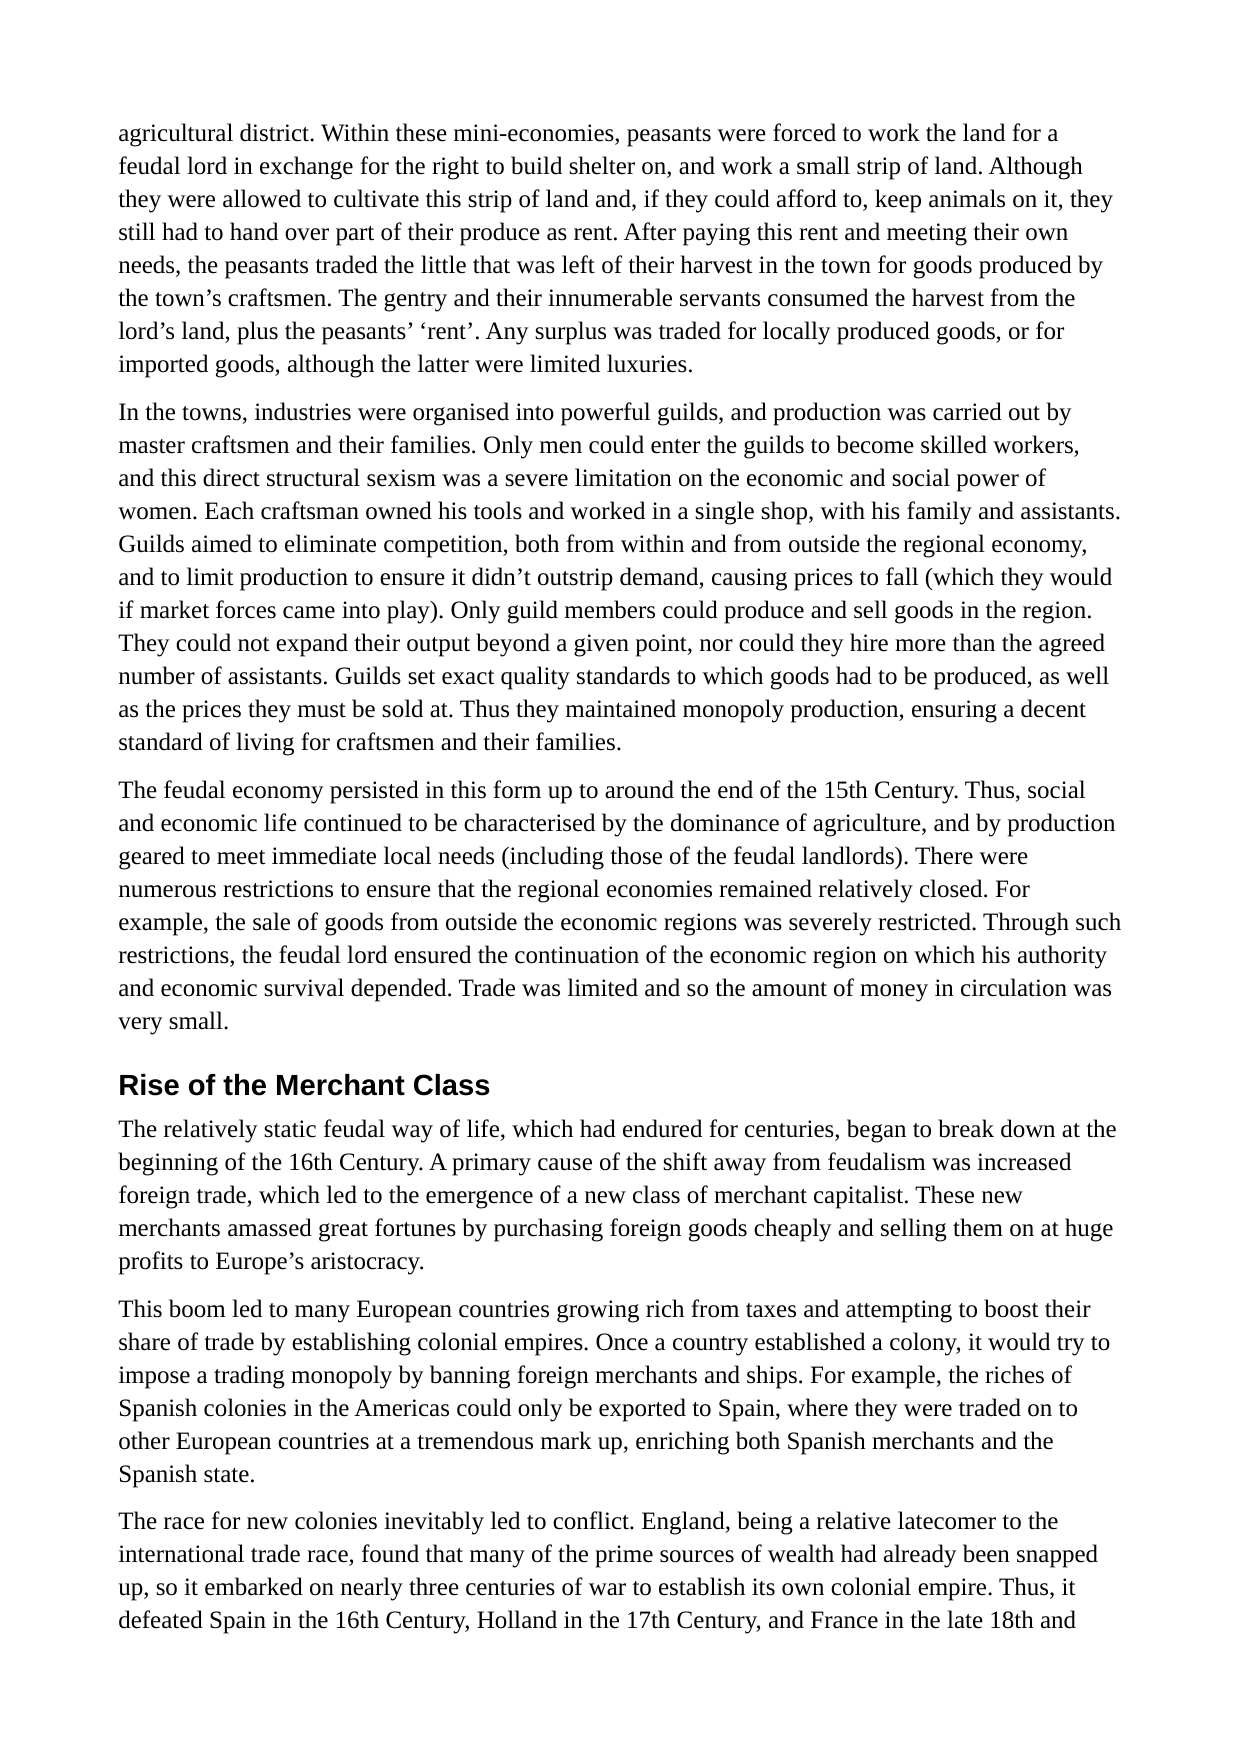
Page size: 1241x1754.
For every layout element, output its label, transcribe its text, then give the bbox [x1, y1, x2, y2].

text The feudal economy persisted in this form up to around the end of the 15th Century. Thus, social and economic life continued to be characterised by the dominance of agriculture, and by production geared to meet immediate local needs (including those of the feudal landlords). There were numerous restrictions to ensure that the regional economies remained relatively closed. For example, the sale of goods from outside the economic regions was severely restricted. Through such restrictions, the feudal lord ensured the continuation of the economic region on which his authority and economic survival depended. Trade was limited and so the amount of money in circulation was very small. [118, 775, 1122, 1034]
text In the towns, industries were organised into powerful guilds, and production was carried out by master craftsmen and their families. Only men could enter the guilds to become skilled workers, and this direct structural sexism was a severe limitation on the economic and social power of women. Each craftsman owned his tools and worked in a single shop, with his family and assistants. Guilds aimed to eliminate competition, both from within and from outside the regional economy, and to limit production to ensure it didn’t outstrip demand, causing prices to fall (which they would if market forces came into play). Only guild members could produce and sell goods in the region. They could not expand their output beyond a given point, nor could they hire more than the agreed number of assistants. Guilds set exact quality standards to which goods had to be produced, as well as the prices they must be sold at. Thus they maintained monopoly production, ensuring a decent standard of living for craftsmen and their families. [118, 397, 1122, 756]
subtitle Rise of the Merchant Class [118, 1068, 1122, 1102]
text The race for new colonies inevitably led to conflict. England, being a relative latecomer to the international trade race, found that many of the prime sources of wealth had already been snapped up, so it embarked on nearly three centuries of war to establish its own colonial empire. Thus, it defeated Spain in the 16th Century, Holland in the 17th Century, and France in the late 18th and [118, 1506, 1122, 1634]
text agricultural district. Within these mini-economies, peasants were forced to work the land for a feudal lord in exchange for the right to build shelter on, and work a small strip of land. Although they were allowed to cultivate this strip of land and, if they could afford to, keep animals on it, they still had to hand over part of their produce as rent. After paying this rent and meeting their own needs, the peasants traded the little that was left of their harvest in the town for goods produced by the town’s craftsmen. The gentry and their innumerable servants consumed the harvest from the lord’s land, plus the peasants’ ‘rent’. Any surplus was traded for locally produced goods, or for imported goods, although the latter were limited luxuries. [118, 118, 1122, 378]
text The relatively static feudal way of life, which had endured for centuries, began to break down at the beginning of the 16th Century. A primary cause of the shift away from feudalism was increased foreign trade, which led to the emergence of a new class of merchant capitalist. These new merchants amassed great fortunes by purchasing foreign goods cheaply and selling them on at huge profits to Europe’s aristocracy. [118, 1114, 1122, 1275]
text This boom led to many European countries growing rich from taxes and attempting to boost their share of trade by establishing colonial empires. Once a country established a colony, it would try to impose a trading monopoly by banning foreign merchants and ships. For example, the riches of Spanish colonies in the Americas could only be exported to Spain, where they were traded on to other European countries at a tremendous mark up, enriching both Spanish merchants and the Spanish state. [118, 1294, 1122, 1488]
